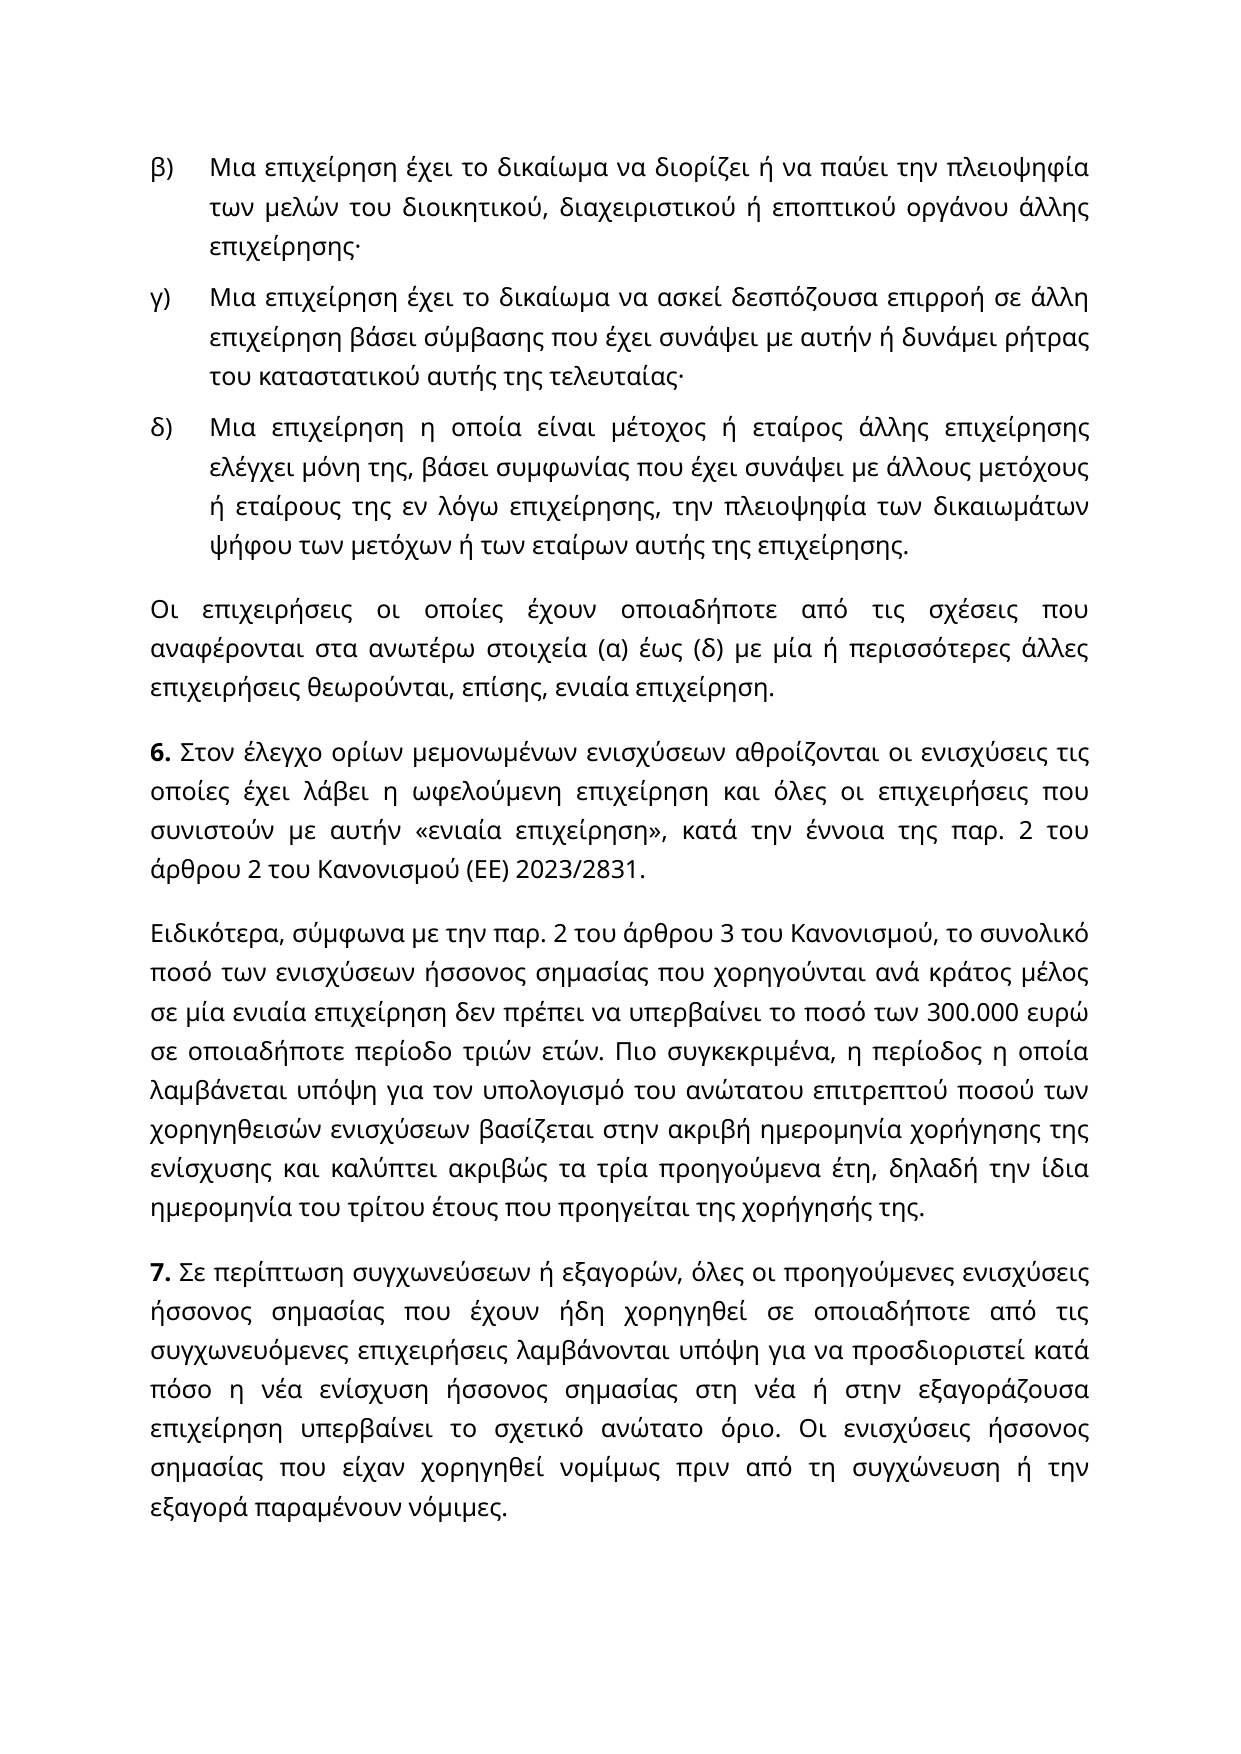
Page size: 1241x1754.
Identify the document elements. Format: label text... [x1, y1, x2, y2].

list γ) Μια επιχείρηση έχει το δικαίωμα να ασκεί δεσπόζουσα επιρροή σε άλλη επιχείρηση βάσει σύμβασης που έχει συνάψει με αυτήν ή δυνάμει ρήτρας του καταστατικού αυτής της τελευταίας· [150, 280, 1090, 392]
list δ) Μια επιχείρηση η οποία είναι μέτοχος ή εταίρος άλλης επιχείρησης ελέγχει μόνη της, βάσει συμφωνίας που έχει συνάψει με άλλους μετόχους ή εταίρους της εν λόγω επιχείρησης, την πλειοψηφία των δικαιωμάτων ψήφου των μετόχων ή των εταίρων αυτής της επιχείρησης. [150, 410, 1090, 562]
text 7. Σε περίπτωση συγχωνεύσεων ή εξαγορών, όλες οι προηγούμενες ενισχύσεις ήσσονος σημασίας που έχουν ήδη χορηγηθεί σε οποιαδήποτε από τις συγχωνευόμενες επιχειρήσεις λαμβάνονται υπόψη για να προσδιοριστεί κατά πόσο η νέα ενίσχυση ήσσονος σημασίας στη νέα ή στην εξαγοράζουσα επιχείρηση υπερβαίνει το σχετικό ανώτατο όριο. Οι ενισχύσεις ήσσονος σημασίας που είχαν χορηγηθεί νομίμως πριν από τη συγχώνευση ή την εξαγορά παραμένουν νόμιμες. [150, 1254, 1090, 1523]
text 6. Στον έλεγχο ορίων μεμονωμένων ενισχύσεων αθροίζονται οι ενισχύσεις τις οποίες έχει λάβει η ωφελούμενη επιχείρηση και όλες οι επιχειρήσεις που συνιστούν με αυτήν «ενιαία επιχείρηση», κατά την έννοια της παρ. 2 του άρθρου 2 του Κανονισμού (ΕΕ) 2023/2831. [150, 734, 1090, 886]
text Οι επιχειρήσεις οι οποίες έχουν οποιαδήποτε από τις σχέσεις που αναφέρονται στα ανωτέρω στοιχεία (α) έως (δ) με μία ή περισσότερες άλλες επιχειρήσεις θεωρούνται, επίσης, ενιαία επιχείρηση. [150, 592, 1090, 704]
text Ειδικότερα, σύμφωνα με την παρ. 2 του άρθρου 3 του Κανονισμού, το συνολικό ποσό των ενισχύσεων ήσσονος σημασίας που χορηγούνται ανά κράτος μέλος σε μία ενιαία επιχείρηση δεν πρέπει να υπερβαίνει το ποσό των 300.000 ευρώ σε οποιαδήποτε περίοδο τριών ετών. Πιο συγκεκριμένα, η περίοδος η οποία λαμβάνεται υπόψη για τον υπολογισμό του ανώτατου επιτρεπτού ποσού των χορηγηθεισών ενισχύσεων βασίζεται στην ακριβή ημερομηνία χορήγησης της ενίσχυσης και καλύπτει ακριβώς τα τρία προηγούμενα έτη, δηλαδή την ίδια ημερομηνία του τρίτου έτους που προηγείται της χορήγησής της. [150, 916, 1090, 1224]
list β) Μια επιχείρηση έχει το δικαίωμα να διορίζει ή να παύει την πλειοψηφία των μελών του διοικητικού, διαχειριστικού ή εποπτικού οργάνου άλλης επιχείρησης· [150, 150, 1090, 262]
